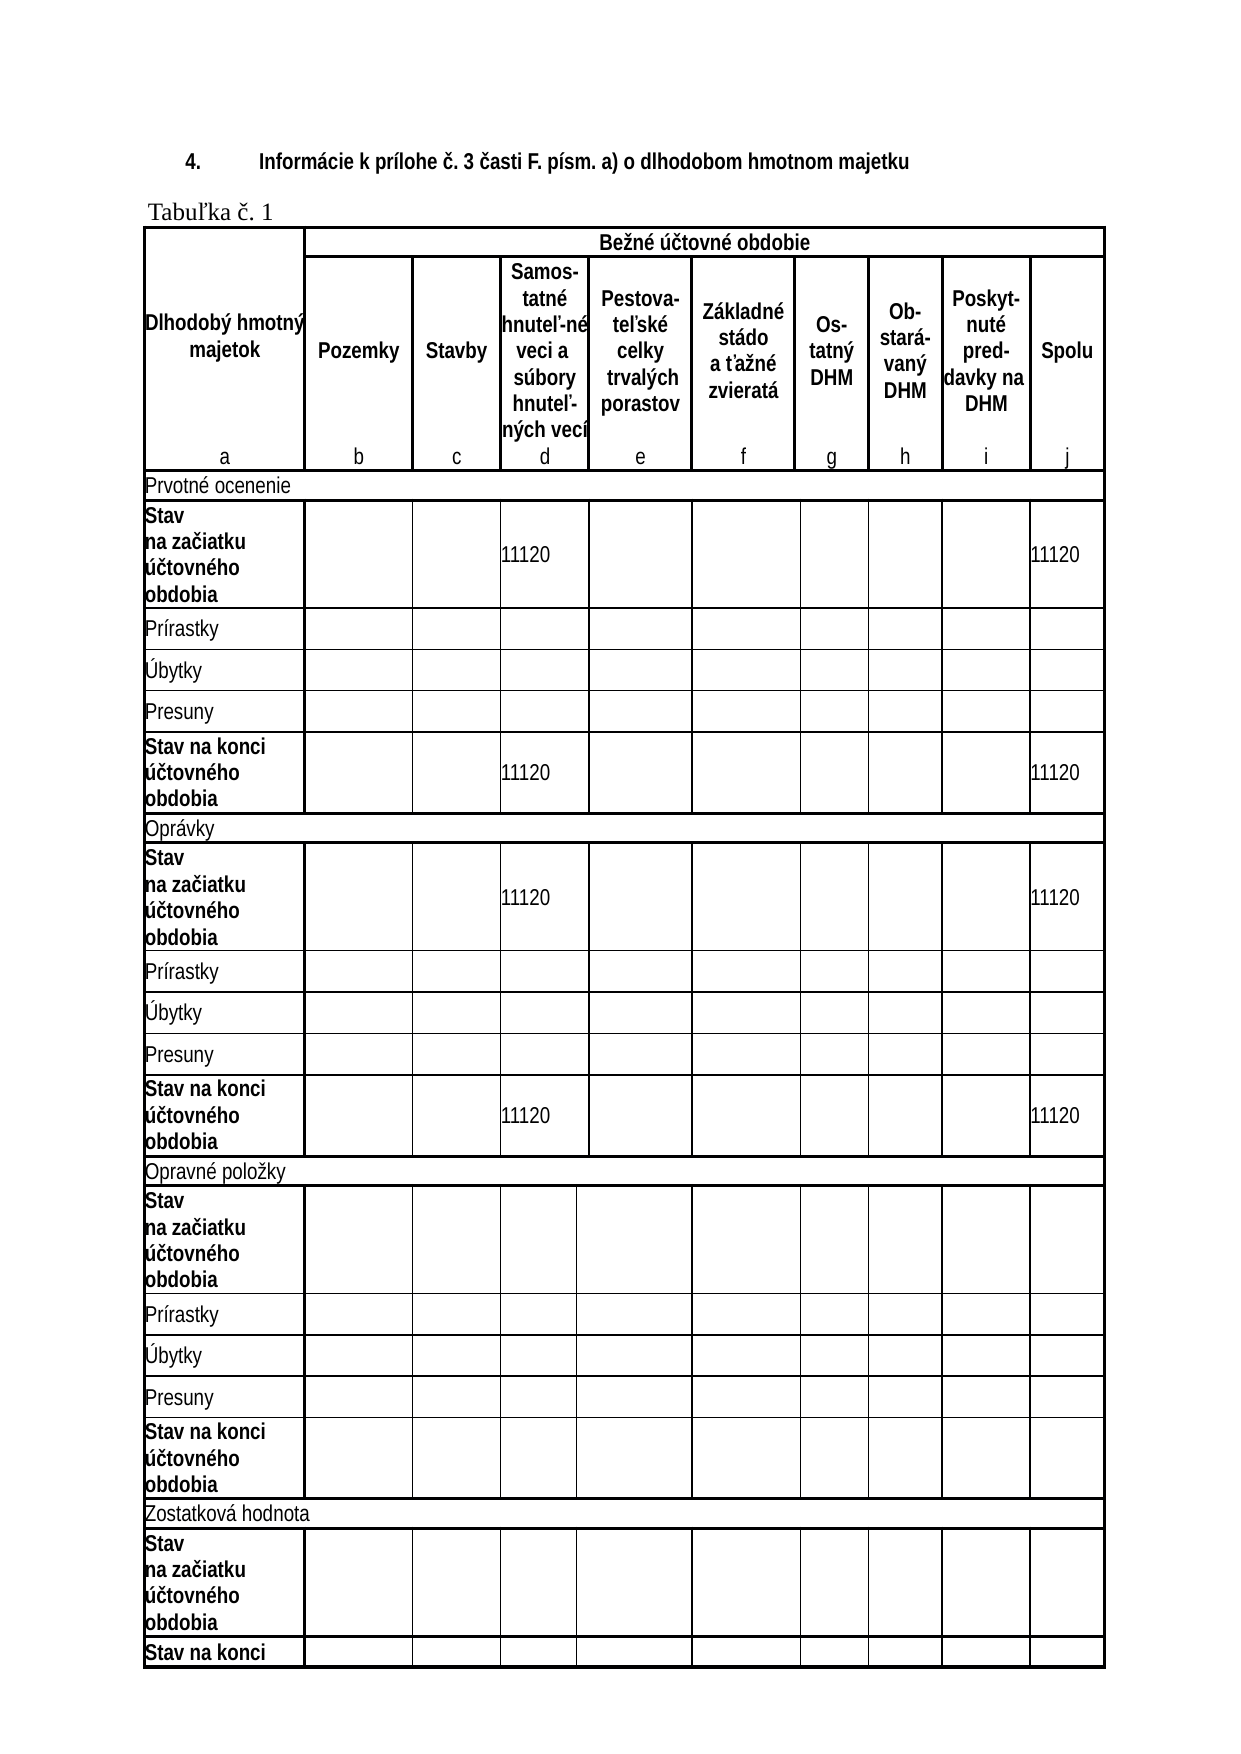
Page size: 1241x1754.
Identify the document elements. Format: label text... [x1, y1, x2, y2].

table_cell [943, 691, 1029, 731]
table_cell [590, 1034, 691, 1074]
table_cell [693, 650, 800, 690]
table_cell [413, 1034, 500, 1074]
table_cell [413, 1336, 500, 1375]
table_cell [501, 1294, 576, 1334]
table_cell [1031, 951, 1103, 991]
table_cell [869, 1530, 941, 1635]
table_cell [413, 1638, 500, 1665]
table_header Dlhodobý hmotný majetok [146, 229, 303, 443]
table_header Bežné účtovné obdobie [306, 229, 1103, 255]
table_cell [693, 1076, 800, 1154]
table_cell [869, 1294, 941, 1334]
table_cell Poskyt-nuté pred-davky na DHM [944, 258, 1029, 443]
table_cell [413, 1076, 500, 1154]
table_cell [693, 1638, 800, 1665]
table_cell [693, 844, 800, 950]
table_cell Stav na konci účtovného obdobia [146, 1076, 303, 1154]
table_cell Stav na začiatku účtovného obdobia [146, 1530, 303, 1635]
table_cell [693, 1530, 800, 1635]
table_cell Samos-tatné hnuteľ-né veci a súbory hnuteľ-ných vecí [502, 258, 587, 443]
table_cell [590, 1076, 691, 1154]
table_cell [1031, 1294, 1103, 1334]
table_cell [693, 1377, 800, 1417]
table_cell [1031, 993, 1103, 1032]
table_cell [501, 1418, 576, 1497]
table_cell [801, 1076, 868, 1154]
table_cell [943, 1377, 1029, 1417]
table_cell [306, 1638, 412, 1665]
table_cell [413, 1187, 500, 1292]
table_cell c [414, 443, 499, 469]
table_cell [306, 1377, 412, 1417]
table_cell [693, 993, 800, 1032]
table_cell [943, 1187, 1029, 1292]
table_cell [306, 951, 412, 991]
table_cell [869, 1034, 941, 1074]
table_cell [801, 844, 868, 950]
table_cell [693, 951, 800, 991]
table_cell [413, 1530, 500, 1635]
table_cell [869, 993, 941, 1032]
table_cell [413, 502, 500, 607]
table_cell [943, 1336, 1029, 1375]
table_cell Stav na začiatku účtovného obdobia [146, 1187, 303, 1292]
table_cell 11120 [501, 733, 588, 812]
table_cell g [796, 443, 867, 469]
table_cell 11120 [501, 844, 588, 950]
table_cell Úbytky [146, 993, 303, 1032]
table_cell [577, 1638, 691, 1665]
table_cell [943, 1294, 1029, 1334]
table_cell [306, 1530, 412, 1635]
table_cell [693, 1187, 800, 1292]
table_cell Prírastky [146, 609, 303, 648]
table_cell Spolu [1032, 258, 1103, 443]
table_cell Prvotné ocenenie [146, 472, 1103, 498]
table_cell [306, 1418, 412, 1497]
table_cell [869, 1418, 941, 1497]
table_cell [1031, 1530, 1103, 1635]
table_cell Stav na konci účtovného obdobia [146, 733, 303, 812]
table_cell [590, 844, 691, 950]
table_cell [413, 609, 500, 648]
table_cell [413, 1377, 500, 1417]
table_cell [413, 993, 500, 1032]
table_cell [801, 1638, 868, 1665]
table_cell Stav na začiatku účtovného obdobia [146, 844, 303, 950]
table_cell [801, 1418, 868, 1497]
table_cell Presuny [146, 1034, 303, 1074]
table_cell [869, 844, 941, 950]
table_cell [943, 1418, 1029, 1497]
table_cell [693, 502, 800, 607]
table_cell [1031, 1187, 1103, 1292]
table_cell [501, 1034, 588, 1074]
table_cell b [306, 443, 411, 469]
table_cell [869, 650, 941, 690]
list Informácie k prílohe č. 3 časti F. písm. a) o dlhodobom hmotnom majetku [185, 148, 1093, 174]
table_cell [801, 1530, 868, 1635]
table_cell [1031, 691, 1103, 731]
table_cell [413, 650, 500, 690]
table_cell Úbytky [146, 650, 303, 690]
table_cell [501, 1336, 576, 1375]
table_cell [943, 502, 1029, 607]
table_cell [306, 1076, 412, 1154]
table_cell [590, 691, 691, 731]
table_cell [306, 609, 412, 648]
table_cell [943, 1638, 1029, 1665]
table_cell [869, 1638, 941, 1665]
table_cell Stav na začiatku účtovného obdobia [146, 502, 303, 607]
table_cell [693, 733, 800, 812]
table_cell Pozemky [306, 258, 411, 443]
table_cell [943, 733, 1029, 812]
table_cell [306, 1034, 412, 1074]
table_cell Presuny [146, 1377, 303, 1417]
table_cell [693, 1418, 800, 1497]
table_cell [501, 1377, 576, 1417]
table_cell [801, 1187, 868, 1292]
table_cell [306, 1187, 412, 1292]
table_cell [413, 951, 500, 991]
table_cell [501, 650, 588, 690]
table_cell [1031, 1377, 1103, 1417]
table_cell [577, 1294, 691, 1334]
table_cell [801, 650, 868, 690]
table_cell [413, 1294, 500, 1334]
table_cell [413, 844, 500, 950]
table_cell Stavby [414, 258, 499, 443]
table_cell [501, 691, 588, 731]
table_cell Os-tatný DHM [796, 258, 867, 443]
table_cell [869, 733, 941, 812]
table_cell [590, 993, 691, 1032]
table_cell [869, 502, 941, 607]
table_cell f [693, 443, 793, 469]
table_cell [693, 1336, 800, 1375]
table_cell [1031, 650, 1103, 690]
table_cell 11120 [1031, 502, 1103, 607]
table_cell [943, 609, 1029, 648]
table_cell [590, 609, 691, 648]
table_cell Presuny [146, 691, 303, 731]
table_cell [693, 1034, 800, 1074]
table_cell [801, 1377, 868, 1417]
table_cell [693, 1294, 800, 1334]
table_cell [577, 1336, 691, 1375]
table_cell [801, 1034, 868, 1074]
table_cell [801, 993, 868, 1032]
table_cell [801, 691, 868, 731]
table_cell [801, 609, 868, 648]
table_cell [869, 951, 941, 991]
table_cell [943, 1530, 1029, 1635]
table_cell Stav na konci účtovného obdobia [146, 1418, 303, 1497]
table_cell [1031, 1034, 1103, 1074]
table_cell [306, 650, 412, 690]
table_cell [943, 1034, 1029, 1074]
table_cell [306, 1336, 412, 1375]
table_cell 11120 [501, 502, 588, 607]
table_cell [693, 691, 800, 731]
table_cell [501, 993, 588, 1032]
table_cell [1031, 1336, 1103, 1375]
table_cell [869, 691, 941, 731]
table_cell Ob-stará-vaný DHM [870, 258, 941, 443]
table_cell [869, 1336, 941, 1375]
table_cell 11120 [501, 1076, 588, 1154]
table_cell e [590, 443, 690, 469]
text Tabuľka č. 1 [148, 197, 1093, 226]
table_cell [501, 1187, 576, 1292]
table_cell [943, 844, 1029, 950]
table_cell [590, 502, 691, 607]
table_cell Pestova-teľské celky trvalých porastov [590, 258, 690, 443]
table_cell [869, 609, 941, 648]
table_cell [801, 1336, 868, 1375]
table_cell [801, 1294, 868, 1334]
table_cell Úbytky [146, 1336, 303, 1375]
table_cell [577, 1418, 691, 1497]
table_cell [693, 609, 800, 648]
table_cell Prírastky [146, 951, 303, 991]
table_cell Stav na konci [146, 1638, 303, 1665]
table_cell [869, 1377, 941, 1417]
table_cell [577, 1187, 691, 1292]
table_cell [413, 733, 500, 812]
table_cell [1031, 1418, 1103, 1497]
table_cell h [870, 443, 941, 469]
table_cell [501, 609, 588, 648]
table_cell [590, 951, 691, 991]
table_cell [501, 1530, 576, 1635]
table_cell Opravné položky [146, 1158, 1103, 1184]
table_cell [501, 951, 588, 991]
table_cell Oprávky [146, 815, 1103, 841]
table_cell [943, 650, 1029, 690]
table_cell [801, 502, 868, 607]
table_cell [1031, 609, 1103, 648]
table_cell [1031, 1638, 1103, 1665]
table_cell [306, 733, 412, 812]
table_cell Základné stádo a ťažné zvieratá [693, 258, 793, 443]
table_cell [413, 691, 500, 731]
table_cell d [502, 443, 587, 469]
table_cell [306, 502, 412, 607]
table_cell [801, 951, 868, 991]
table_cell j [1032, 443, 1103, 469]
table_cell 11120 [1031, 733, 1103, 812]
table_cell a [146, 443, 303, 469]
table_cell [577, 1377, 691, 1417]
table_cell [801, 733, 868, 812]
table_cell [590, 733, 691, 812]
table_cell [306, 993, 412, 1032]
table_cell [306, 1294, 412, 1334]
table_cell i [944, 443, 1029, 469]
table_cell [943, 993, 1029, 1032]
table_cell 11120 [1031, 844, 1103, 950]
table_cell [577, 1530, 691, 1635]
table_cell [869, 1076, 941, 1154]
table_cell Prírastky [146, 1294, 303, 1334]
table_cell [306, 691, 412, 731]
table_cell [413, 1418, 500, 1497]
table_cell [943, 1076, 1029, 1154]
table_cell Zostatková hodnota [146, 1500, 1103, 1527]
table_cell [306, 844, 412, 950]
table_cell [869, 1187, 941, 1292]
table_cell 11120 [1031, 1076, 1103, 1154]
table_cell [501, 1638, 576, 1665]
table_cell [590, 650, 691, 690]
table_cell [943, 951, 1029, 991]
